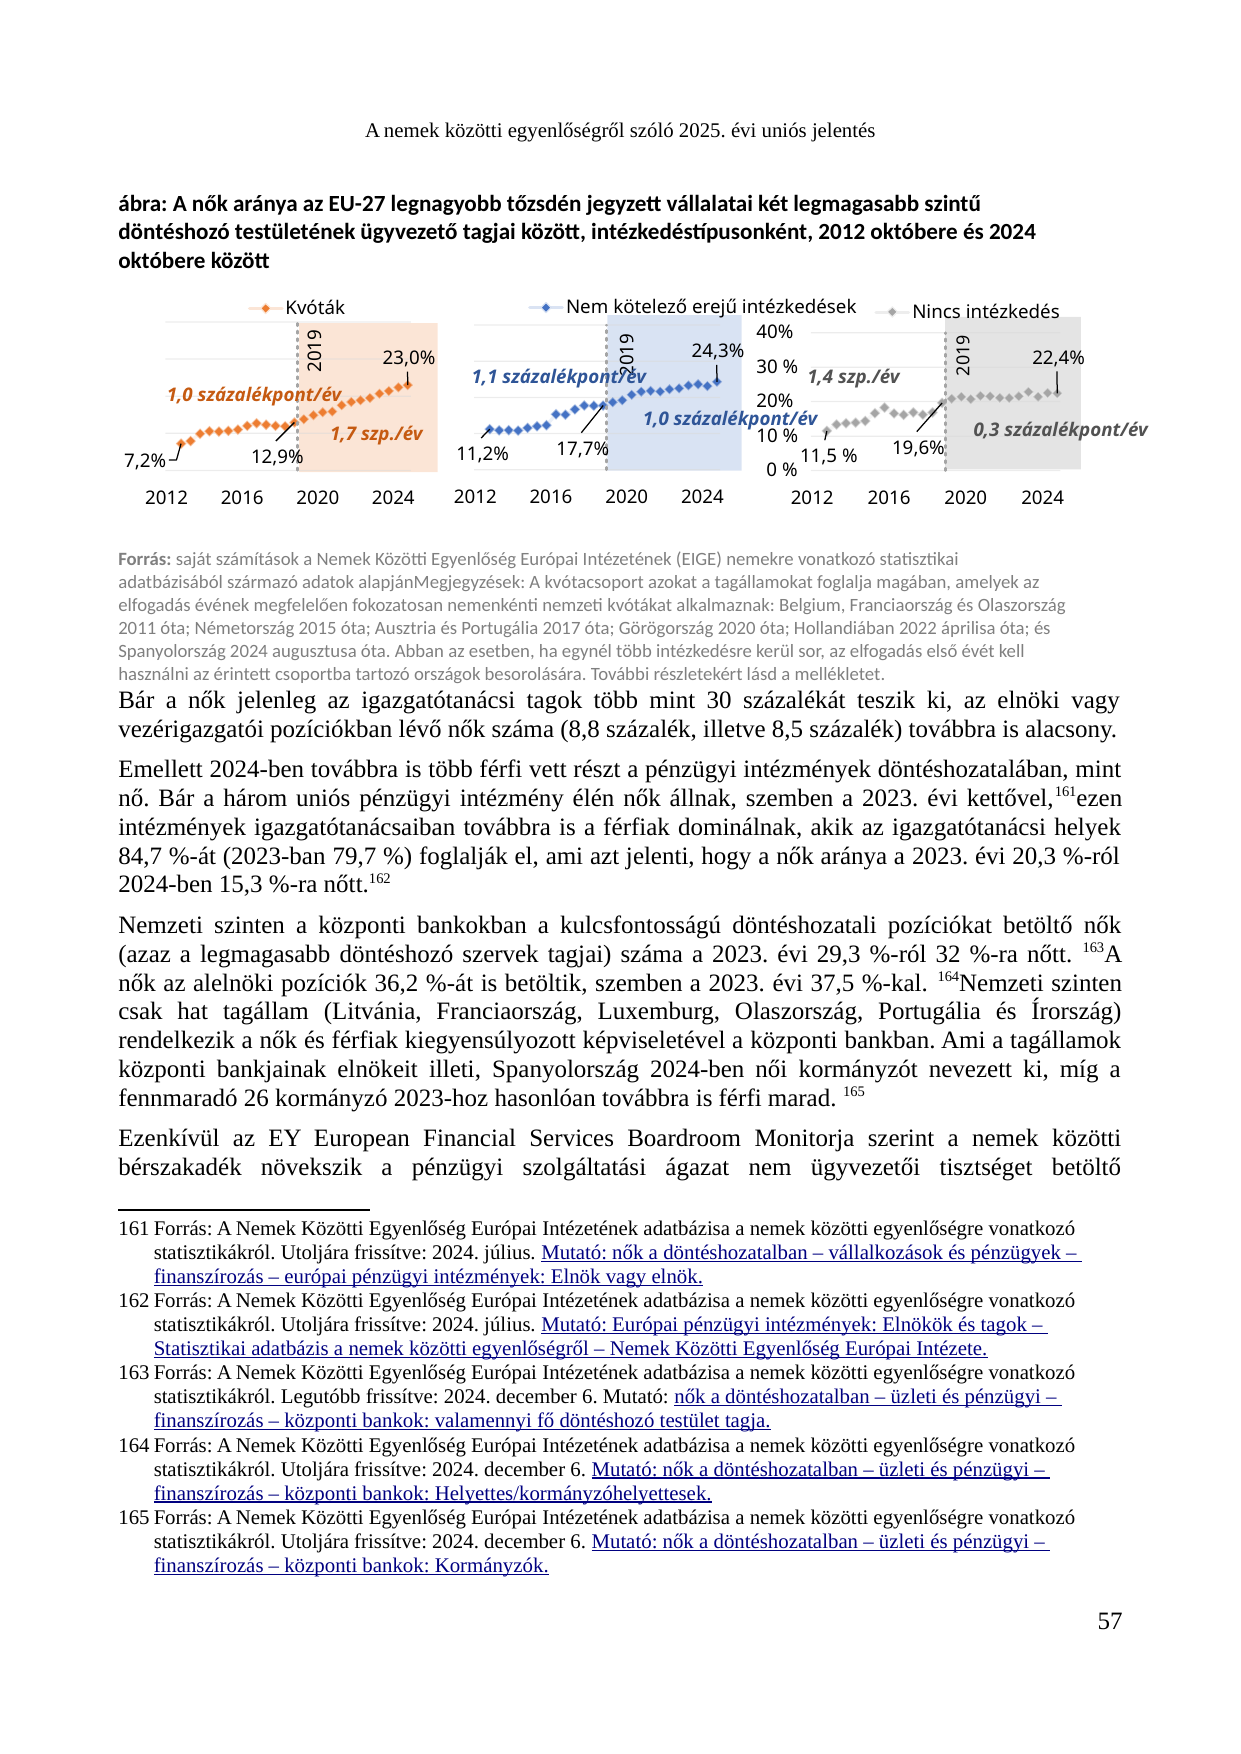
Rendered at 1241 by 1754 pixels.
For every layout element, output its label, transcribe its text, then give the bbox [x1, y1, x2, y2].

text Ezenkívül az EY European Financial Services Boardroom Monitorja szerint a nemek közötti bérszakadék növekszik a pénzügyi szolgáltatási ágazat nem ügyvezetői tisztséget betöltő [118, 1123, 1122, 1181]
text Emellett 2024-ben továbbra is több férfi vett részt a pénzügyi intézmények döntéshozatalában, mint nő. Bár a három uniós pénzügyi intézmény élén nők állnak, szemben a 2023. évi kettővel,ezen intézmények igazgatótanácsaiban továbbra is a férfiak dominálnak, akik az igazgatótanácsi helyek 84,7 %-át (2023-ban 79,7 %) foglalják el, ami azt jelenti, hogy a nők aránya a 2023. évi 20,3 %-ról 2024-ben 15,3 %-ra nőtt. [118, 754, 1122, 898]
text Nemzeti szinten a központi bankokban a kulcsfontosságú döntéshozatali pozíciókat betöltő nők (azaz a legmagasabb döntéshozó szervek tagjai) száma a 2023. évi 29,3 %-ról 32 %-ra nőtt. A nők az alelnöki pozíciók 36,2 %-át is betöltik, szemben a 2023. évi 37,5 %-kal. Nemzeti szinten csak hat tagállam (Litvánia, Franciaország, Luxemburg, Olaszország, Portugália és Írország) rendelkezik a nők és férfiak kiegyensúlyozott képviseletével a központi bankban. Ami a tagállamok központi bankjainak elnökeit illeti, Spanyolország 2024-ben női kormányzót nevezett ki, míg a fennmaradó 26 kormányzó 2023-hoz hasonlóan továbbra is férfi marad. [118, 910, 1122, 1111]
text Forrás: A Nemek Közötti Egyenlőség Európai Intézetének adatbázisa a nemek közötti egyenlőségre vonatkozó statisztikákról. Utoljára frissítve: 2024. július. Mutató: Európai pénzügyi intézmények: Elnökök és tagok – Statisztikai adatbázis a nemek közötti egyenlőségről – Nemek Közötti Egyenlőség Európai Intézete. [118, 1288, 1122, 1360]
text Forrás: A Nemek Közötti Egyenlőség Európai Intézetének adatbázisa a nemek közötti egyenlőségre vonatkozó statisztikákról. Legutóbb frissítve: 2024. december 6. Mutató: nők a döntéshozatalban – üzleti és pénzügyi – finanszírozás – központi bankok: valamennyi fő döntéshozó testület tagja. [118, 1360, 1122, 1432]
text Bár a nők jelenleg az igazgatótanácsi tagok több mint 30 százalékát teszik ki, az elnöki vagy vezérigazgatói pozíciókban lévő nők száma (8,8 százalék, illetve 8,5 százalék) továbbra is alacsony. [118, 183, 1122, 743]
text Az új általános termékbiztonsági rendelet 2024. december 13-tól alkalmazandó. Megerősíti az offline és online értékesített termékekre vonatkozó biztonsági szabályokat, és egyértelművé teszi, hogy a termékkockázat-értékelés és a szabványosítási tevékenységek során figyelembe kell venni a nemek közötti különbségeket. A Bizottság valamennyi érdekelt felet támogatja az új rendelet végrehajtásában. [607, 315, 742, 471]
text Forrás: A Nemek Közötti Egyenlőség Európai Intézetének adatbázisa a nemek közötti egyenlőségre vonatkozó statisztikákról. Utoljára frissítve: 2024. július. Mutató: nők a döntéshozatalban – vállalkozások és pénzügyek – finanszírozás – európai pénzügyi intézmények: Elnök vagy elnök. [118, 1216, 1122, 1288]
text Forrás: A Nemek Közötti Egyenlőség Európai Intézetének adatbázisa a nemek közötti egyenlőségre vonatkozó statisztikákról. Utoljára frissítve: 2024. december 6. Mutató: nők a döntéshozatalban – üzleti és pénzügyi – finanszírozás – központi bankok: Kormányzók. [118, 1505, 1122, 1577]
text Forrás: A Nemek Közötti Egyenlőség Európai Intézetének adatbázisa a nemek közötti egyenlőségre vonatkozó statisztikákról. Utoljára frissítve: 2024. december 6. Mutató: nők a döntéshozatalban – üzleti és pénzügyi – finanszírozás – központi bankok: Helyettes/kormányzóhelyettesek. [118, 1432, 1122, 1505]
